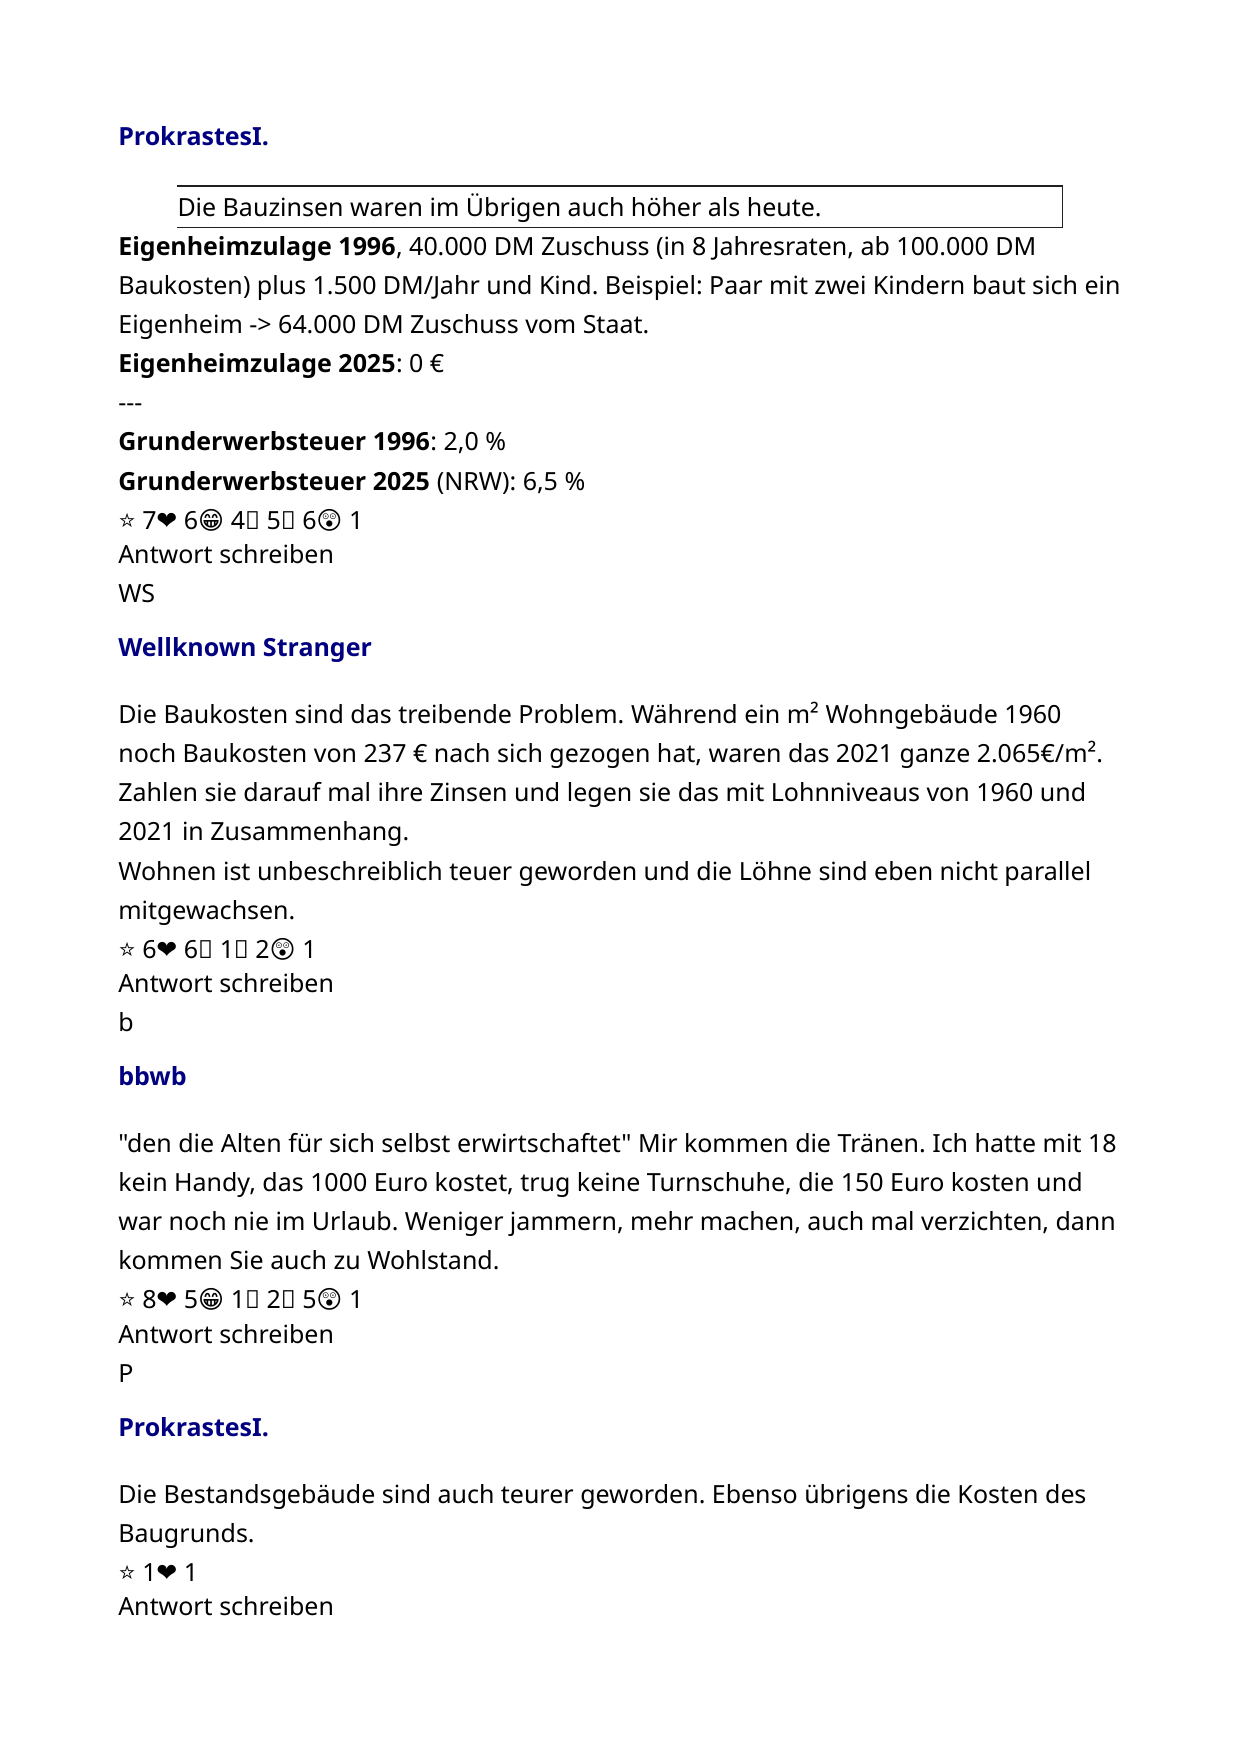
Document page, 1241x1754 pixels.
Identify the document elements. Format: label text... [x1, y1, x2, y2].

text Die Bauzinsen waren im Übrigen auch höher als heute. [177, 187, 1062, 227]
text ⭐️ 8❤️ 5😁 1🙁 2🤨 5😲 1 [118, 1282, 1122, 1316]
text --- [118, 385, 1122, 419]
text Eigenheimzulage 2025: 0 € [118, 346, 1122, 380]
text ⭐️ 1❤️ 1 [118, 1554, 1122, 1589]
text Antwort schreiben [118, 1589, 1122, 1623]
text "den die Alten für sich selbst erwirtschaftet" Mir kommen die Tränen. Ich hatte mit 18 kein Handy, das 1000 Euro kostet, trug keine Turnschuhe, die 150 Euro kosten und war noch nie im Urlaub. Weniger jammern, mehr machen, auch mal verzichten, dann kommen Sie auch zu Wohlstand. [118, 1126, 1122, 1277]
subtitle Wellknown Stranger [118, 629, 1122, 663]
text b [118, 1005, 1122, 1039]
text Eigenheimzulage 1996, 40.000 DM Zuschuss (in 8 Jahresraten, ab 100.000 DM Baukosten) plus 1.500 DM/Jahr und Kind. Beispiel: Paar mit zwei Kindern baut sich ein Eigenheim -> 64.000 DM Zuschuss vom Staat. [118, 228, 1122, 341]
text Antwort schreiben [118, 966, 1122, 999]
text P [118, 1355, 1122, 1389]
text ⭐️ 6❤️ 6🙁 1🤨 2😲 1 [118, 931, 1122, 966]
text Die Baukosten sind das treibende Problem. Während ein m² Wohngebäude 1960 noch Baukosten von 237 € nach sich gezogen hat, waren das 2021 ganze 2.065€/m². Zahlen sie darauf mal ihre Zinsen und legen sie das mit Lohnniveaus von 1960 und 2021 in Zusammenhang. [118, 696, 1122, 848]
text WS [118, 576, 1122, 610]
subtitle ProkrastesI. [118, 1409, 1122, 1443]
text ⭐️ 7❤️ 6😁 4🙁 5🤨 6😲 1 [118, 502, 1122, 536]
text Die Bestandsgebäude sind auch teurer geworden. Ebenso übrigens die Kosten des Baugrunds. [118, 1476, 1122, 1549]
text Antwort schreiben [118, 536, 1122, 571]
text Antwort schreiben [118, 1316, 1122, 1350]
text Grunderwerbsteuer 2025 (NRW): 6,5 % [118, 463, 1122, 497]
text Wohnen ist unbeschreiblich teuer geworden und die Löhne sind eben nicht parallel mitgewachsen. [118, 853, 1122, 926]
text Grunderwerbsteuer 1996: 2,0 % [118, 424, 1122, 458]
subtitle ProkrastesI. [118, 118, 1122, 152]
subtitle bbwb [118, 1058, 1122, 1092]
